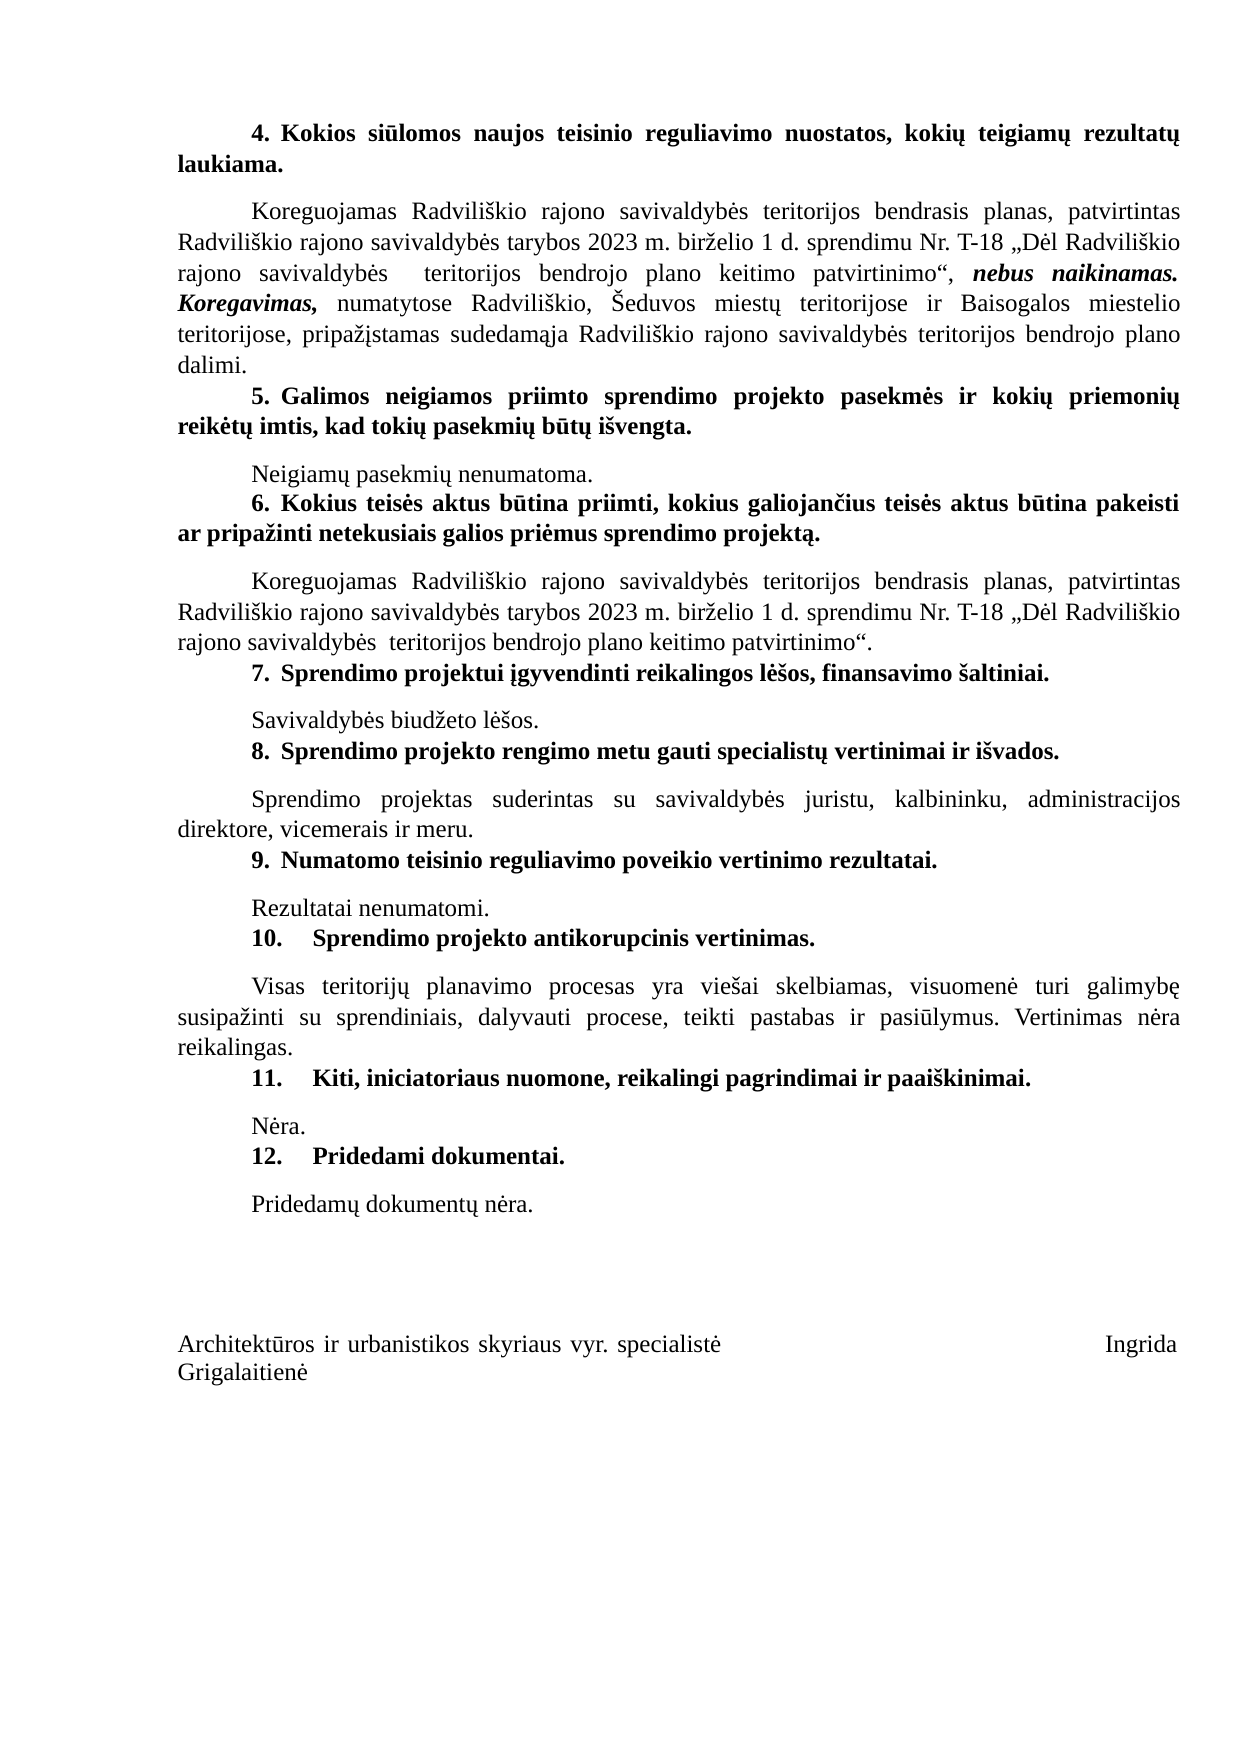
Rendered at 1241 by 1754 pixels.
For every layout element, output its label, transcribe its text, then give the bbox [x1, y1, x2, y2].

text Visas teritorijų planavimo procesas yra viešai skelbiamas, visuomenė turi galimybę susipažinti su sprendiniais, dalyvauti procese, teikti pastabas ir pasiūlymus. Vertinimas nėra reikalingas. [177, 971, 1181, 1061]
text 11. Kiti, iniciatoriaus nuomone, reikalingi pagrindimai ir paaiškinimai. [177, 1063, 1181, 1092]
text 10. Sprendimo projekto antikorupcinis vertinimas. [177, 923, 1181, 952]
text 12. Pridedami dokumentai. [177, 1141, 1181, 1170]
text 7. Sprendimo projektui įgyvendinti reikalingos lėšos, finansavimo šaltiniai. [177, 658, 1181, 687]
text 6. Kokius teisės aktus būtina priimti, kokius galiojančius teisės aktus būtina pakeisti ar pripažinti netekusiais galios priėmus sprendimo projektą. [177, 488, 1181, 547]
text Architektūros ir urbanistikos skyriaus vyr. specialistė Ingrida Grigalaitienė [177, 1329, 1181, 1386]
text Pridedamų dokumentų nėra. [177, 1189, 1181, 1218]
text Koreguojamas Radviliškio rajono savivaldybės teritorijos bendrasis planas, patvirtintas Radviliškio rajono savivaldybės tarybos 2023 m. birželio 1 d. sprendimu Nr. T-18 „Dėl Radviliškio rajono savivaldybės teritorijos bendrojo plano keitimo patvirtinimo“, nebus naikinamas. Koregavimas, numatytose Radviliškio, Šeduvos miestų teritorijose ir Baisogalos miestelio teritorijose, pripažįstamas sudedamąja Radviliškio rajono savivaldybės teritorijos bendrojo plano dalimi. [177, 196, 1181, 379]
text Rezultatai nenumatomi. [177, 893, 1181, 922]
text 9. Numatomo teisinio reguliavimo poveikio vertinimo rezultatai. [177, 845, 1181, 874]
text Nėra. [177, 1111, 1181, 1139]
text 4. Kokios siūlomos naujos teisinio reguliavimo nuostatos, kokių teigiamų rezultatų laukiama. [177, 118, 1181, 178]
text Neigiamų pasekmių nenumatoma. [251, 459, 1181, 488]
text 5. Galimos neigiamos priimto sprendimo projekto pasekmės ir kokių priemonių reikėtų imtis, kad tokių pasekmių būtų išvengta. [177, 381, 1181, 440]
text Koreguojamas Radviliškio rajono savivaldybės teritorijos bendrasis planas, patvirtintas Radviliškio rajono savivaldybės tarybos 2023 m. birželio 1 d. sprendimu Nr. T-18 „Dėl Radviliškio rajono savivaldybės teritorijos bendrojo plano keitimo patvirtinimo“. [177, 566, 1181, 656]
text Savivaldybės biudžeto lėšos. [177, 706, 1181, 734]
text 8. Sprendimo projekto rengimo metu gauti specialistų vertinimai ir išvados. [177, 736, 1181, 765]
text Sprendimo projektas suderintas su savivaldybės juristu, kalbininku, administracijos direktore, vicemerais ir meru. [177, 784, 1181, 843]
